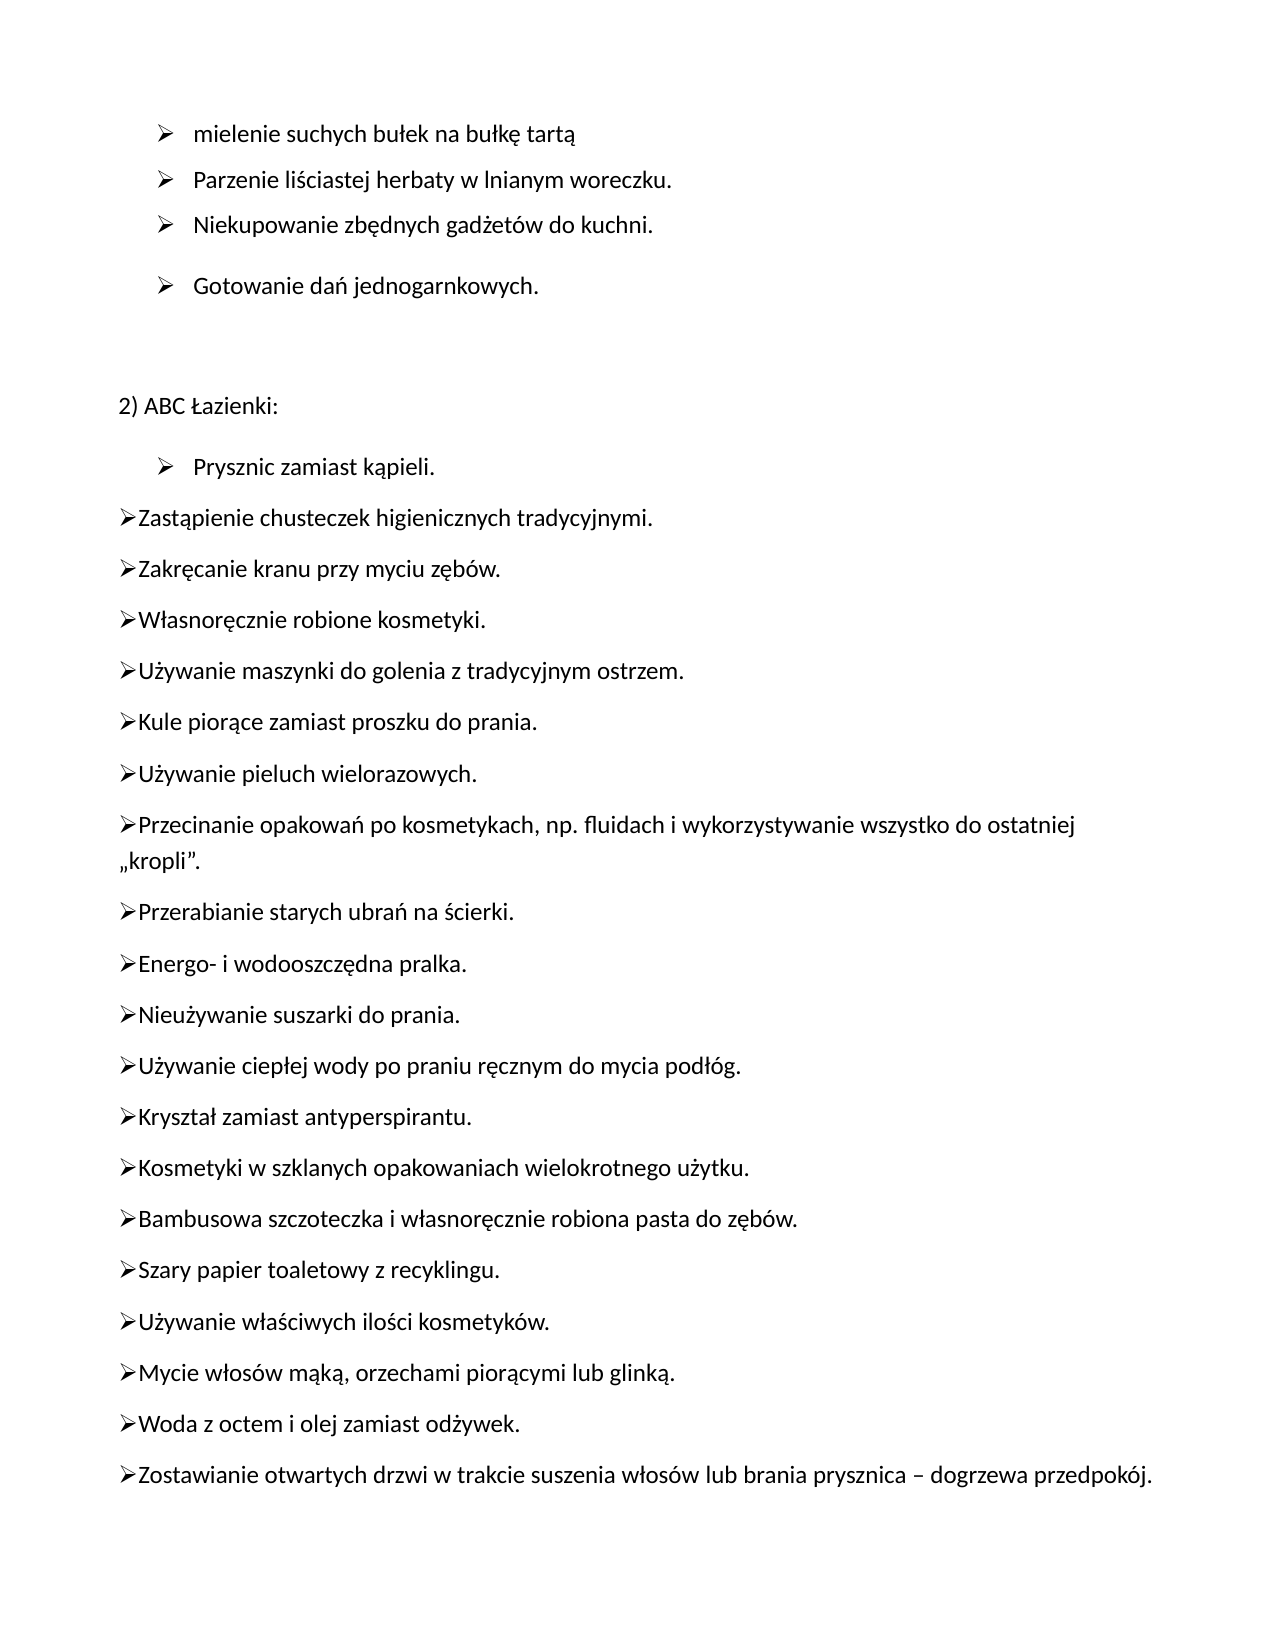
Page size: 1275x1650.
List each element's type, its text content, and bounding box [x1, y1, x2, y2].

list Parzenie liściastej herbaty w lnianym woreczku. [156, 164, 1157, 194]
list Niekupowanie zbędnych gadżetów do kuchni. [156, 209, 1157, 240]
list Używanie pieluch wielorazowych. [118, 758, 1157, 788]
list Zakręcanie kranu przy myciu zębów. [118, 553, 1157, 584]
list Przecinanie opakowań po kosmetykach, np. fluidach i wykorzystywanie wszystko do ostatniej „kropli”. [118, 809, 1157, 876]
list Zostawianie otwartych drzwi w trakcie suszenia włosów lub brania prysznica – dogrzewa przedpokój. [118, 1459, 1157, 1490]
list Przerabianie starych ubrań na ścierki. [118, 897, 1157, 927]
list Używanie maszynki do golenia z tradycyjnym ostrzem. [118, 655, 1157, 686]
list Zastąpienie chusteczek higienicznych tradycyjnymi. [118, 502, 1157, 532]
list Energo- i wodooszczędna pralka. [118, 948, 1157, 978]
list Używanie właściwych ilości kosmetyków. [118, 1306, 1157, 1336]
list Szary papier toaletowy z recyklingu. [118, 1254, 1157, 1285]
list mielenie suchych bułek na bułkę tartą [156, 118, 1157, 149]
text 2) ABC Łazienki: [118, 391, 1157, 421]
list Używanie ciepłej wody po praniu ręcznym do mycia podłóg. [118, 1050, 1157, 1081]
list Mycie włosów mąką, orzechami piorącymi lub glinką. [118, 1357, 1157, 1387]
list Własnoręcznie robione kosmetyki. [118, 604, 1157, 635]
list Bambusowa szczoteczka i własnoręcznie robiona pasta do zębów. [118, 1203, 1157, 1234]
list Woda z octem i olej zamiast odżywek. [118, 1408, 1157, 1438]
list Kryształ zamiast antyperspirantu. [118, 1101, 1157, 1132]
list Nieużywanie suszarki do prania. [118, 999, 1157, 1029]
list Kule piorące zamiast proszku do prania. [118, 707, 1157, 737]
list Gotowanie dań jednogarnkowych. [156, 270, 1157, 300]
list Kosmetyki w szklanych opakowaniach wielokrotnego użytku. [118, 1152, 1157, 1183]
list Prysznic zamiast kąpieli. [156, 451, 1157, 481]
